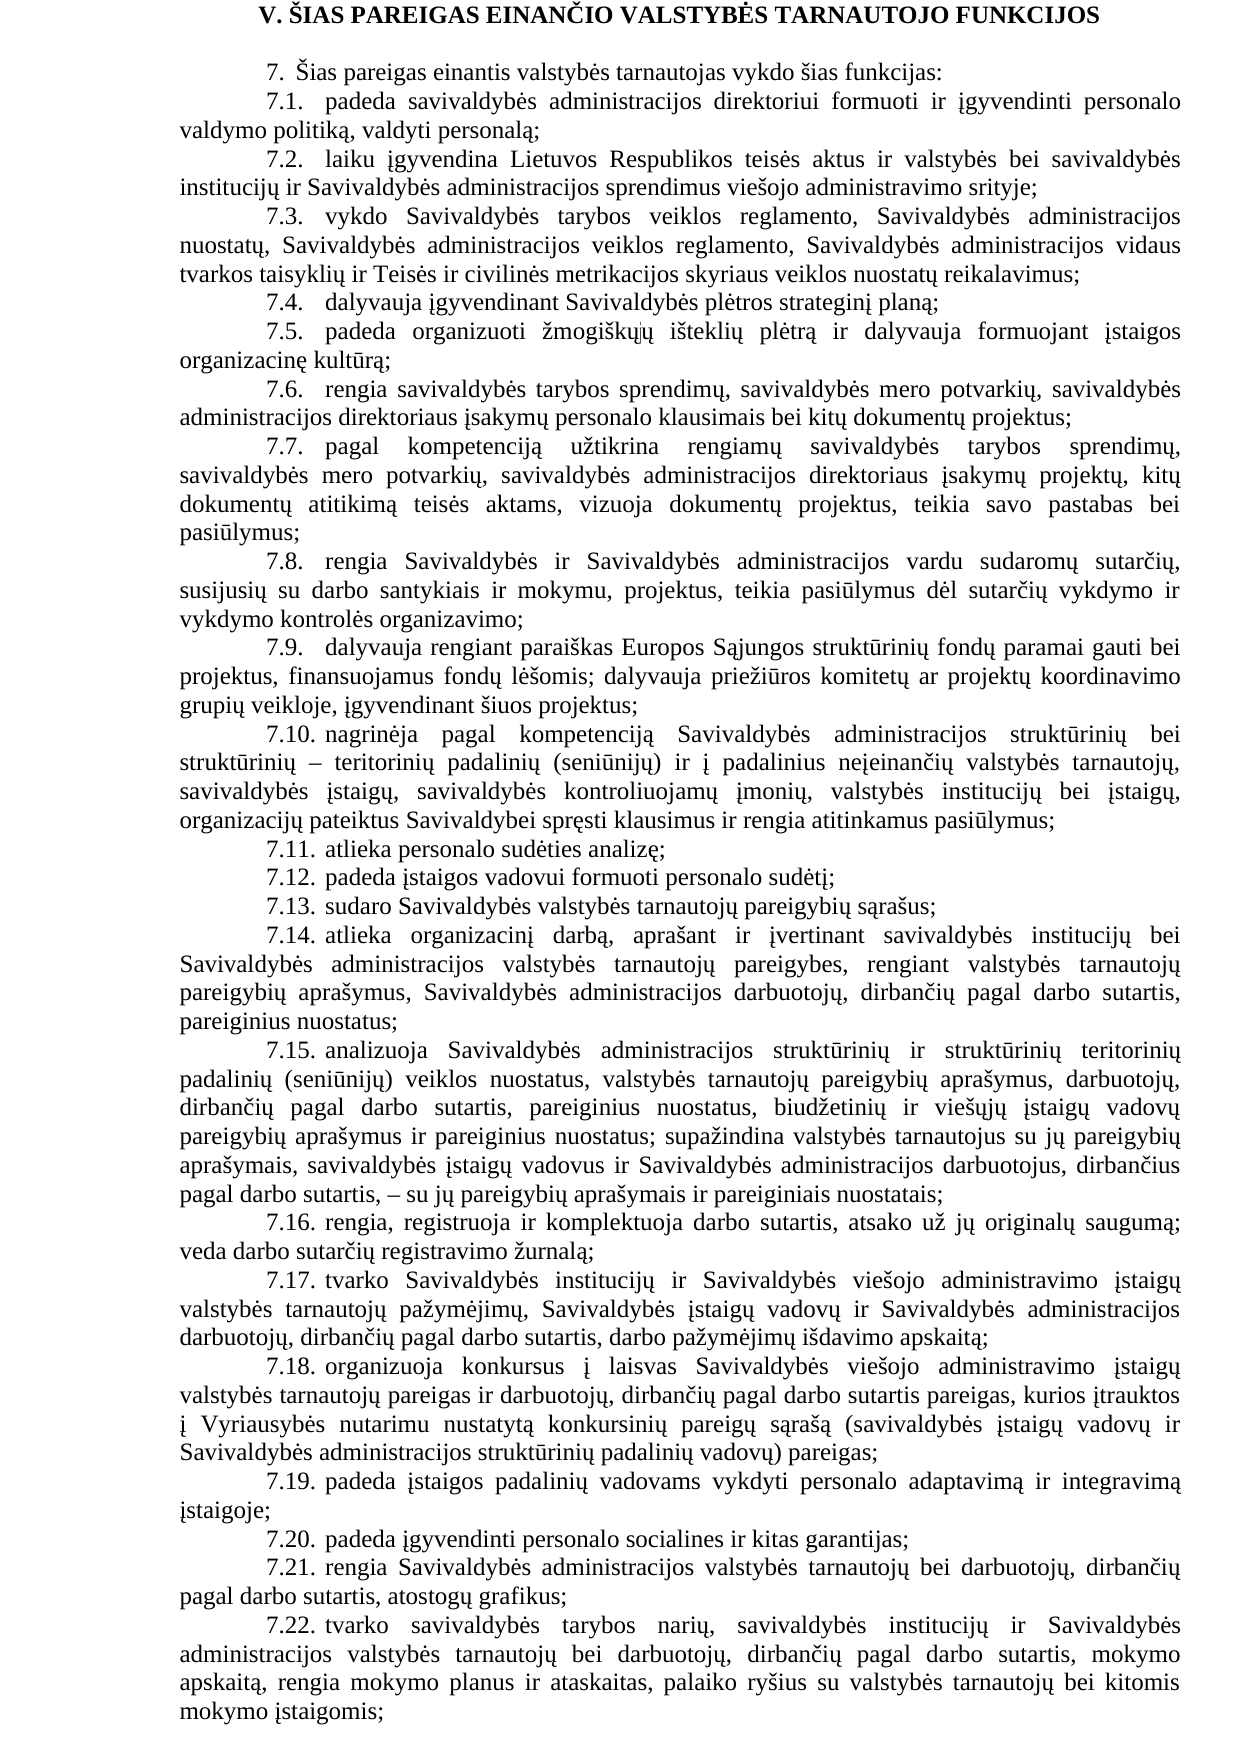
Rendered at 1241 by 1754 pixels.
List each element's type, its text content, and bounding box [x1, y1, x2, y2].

text 7.7. pagal kompetenciją užtikrina rengiamų savivaldybės tarybos sprendimų, savivaldybės mero potvarkių, savivaldybės administracijos direktoriaus įsakymų projektų, kitų dokumentų atitikimą teisės aktams, vizuoja dokumentų projektus, teikia savo pastabas bei pasiūlymus; [179, 431, 1181, 546]
text 7.16. rengia, registruoja ir komplektuoja darbo sutartis, atsako už jų originalų saugumą; veda darbo sutarčių registravimo žurnalą; [179, 1207, 1181, 1265]
text 7.13. sudaro Savivaldybės valstybės tarnautojų pareigybių sąrašus; [179, 891, 1181, 920]
text 7.19. padeda įstaigos padalinių vadovams vykdyti personalo adaptavimą ir integravimą įstaigoje; [179, 1466, 1181, 1524]
text 7.18. organizuoja konkursus į laisvas Savivaldybės viešojo administravimo įstaigų valstybės tarnautojų pareigas ir darbuotojų, dirbančių pagal darbo sutartis pareigas, kurios įtrauktos į Vyriausybės nutarimu nustatytą konkursinių pareigų sąrašą (savivaldybės įstaigų vadovų ir Savivaldybės administracijos struktūrinių padalinių vadovų) pareigas; [179, 1351, 1181, 1466]
text 7.12. padeda įstaigos vadovui formuoti personalo sudėtį; [179, 862, 1181, 891]
text 7. Šias pareigas einantis valstybės tarnautojas vykdo šias funkcijas: [179, 57, 1181, 86]
text 7.20. padeda įgyvendinti personalo socialines ir kitas garantijas; [179, 1524, 1181, 1552]
text 7.10. nagrinėja pagal kompetenciją Savivaldybės administracijos struktūrinių bei struktūrinių – teritorinių padalinių (seniūnijų) ir į padalinius neįeinančių valstybės tarnautojų, savivaldybės įstaigų, savivaldybės kontroliuojamų įmonių, valstybės institucijų bei įstaigų, organizacijų pateiktus Savivaldybei spręsti klausimus ir rengia atitinkamus pasiūlymus; [179, 719, 1181, 834]
text 7.17. tvarko Savivaldybės institucijų ir Savivaldybės viešojo administravimo įstaigų valstybės tarnautojų pažymėjimų, Savivaldybės įstaigų vadovų ir Savivaldybės administracijos darbuotojų, dirbančių pagal darbo sutartis, darbo pažymėjimų išdavimo apskaitą; [179, 1265, 1181, 1351]
text 7.6. rengia savivaldybės tarybos sprendimų, savivaldybės mero potvarkių, savivaldybės administracijos direktoriaus įsakymų personalo klausimais bei kitų dokumentų projektus; [179, 374, 1181, 431]
text 7.4. dalyvauja įgyvendinant Savivaldybės plėtros strateginį planą; [179, 287, 1181, 316]
text 7.15. analizuoja Savivaldybės administracijos struktūrinių ir struktūrinių teritorinių padalinių (seniūnijų) veiklos nuostatus, valstybės tarnautojų pareigybių aprašymus, darbuotojų, dirbančių pagal darbo sutartis, pareiginius nuostatus, biudžetinių ir viešųjų įstaigų vadovų pareigybių aprašymus ir pareiginius nuostatus; supažindina valstybės tarnautojus su jų pareigybių aprašymais, savivaldybės įstaigų vadovus ir Savivaldybės administracijos darbuotojus, dirbančius pagal darbo sutartis, – su jų pareigybių aprašymais ir pareiginiais nuostatais; [179, 1035, 1181, 1207]
text 7.8. rengia Savivaldybės ir Savivaldybės administracijos vardu sudaromų sutarčių, susijusių su darbo santykiais ir mokymu, projektus, teikia pasiūlymus dėl sutarčių vykdymo ir vykdymo kontrolės organizavimo; [179, 546, 1181, 632]
text 7.3. vykdo Savivaldybės tarybos veiklos reglamento, Savivaldybės administracijos nuostatų, Savivaldybės administracijos veiklos reglamento, Savivaldybės administracijos vidaus tvarkos taisyklių ir Teisės ir civilinės metrikacijos skyriaus veiklos nuostatų reikalavimus; [179, 201, 1181, 287]
text 7.22. tvarko savivaldybės tarybos narių, savivaldybės institucijų ir Savivaldybės administracijos valstybės tarnautojų bei darbuotojų, dirbančių pagal darbo sutartis, mokymo apskaitą, rengia mokymo planus ir ataskaitas, palaiko ryšius su valstybės tarnautojų bei kitomis mokymo įstaigomis; [179, 1610, 1181, 1725]
text V. ŠIAS PAREIGAS EINANČIO VALSTYBĖS TARNAUTOJO FUNKCIJOS [177, 0, 1181, 29]
text 7.11. atlieka personalo sudėties analizę; [179, 834, 1181, 862]
text 7.5. padeda organizuoti žmogiškųjų išteklių plėtrą ir dalyvauja formuojant įstaigos organizacinę kultūrą; [179, 316, 1181, 374]
text 7.1. padeda savivaldybės administracijos direktoriui formuoti ir įgyvendinti personalo valdymo politiką, valdyti personalą; [179, 86, 1181, 144]
text 7.9. dalyvauja rengiant paraiškas Europos Sąjungos struktūrinių fondų paramai gauti bei projektus, finansuojamus fondų lėšomis; dalyvauja priežiūros komitetų ar projektų koordinavimo grupių veikloje, įgyvendinant šiuos projektus; [179, 632, 1181, 719]
text 7.2. laiku įgyvendina Lietuvos Respublikos teisės aktus ir valstybės bei savivaldybės institucijų ir Savivaldybės administracijos sprendimus viešojo administravimo srityje; [179, 144, 1181, 201]
text 7.21. rengia Savivaldybės administracijos valstybės tarnautojų bei darbuotojų, dirbančių pagal darbo sutartis, atostogų grafikus; [179, 1552, 1181, 1610]
text 7.14. atlieka organizacinį darbą, aprašant ir įvertinant savivaldybės institucijų bei Savivaldybės administracijos valstybės tarnautojų pareigybes, rengiant valstybės tarnautojų pareigybių aprašymus, Savivaldybės administracijos darbuotojų, dirbančių pagal darbo sutartis, pareiginius nuostatus; [179, 920, 1181, 1035]
